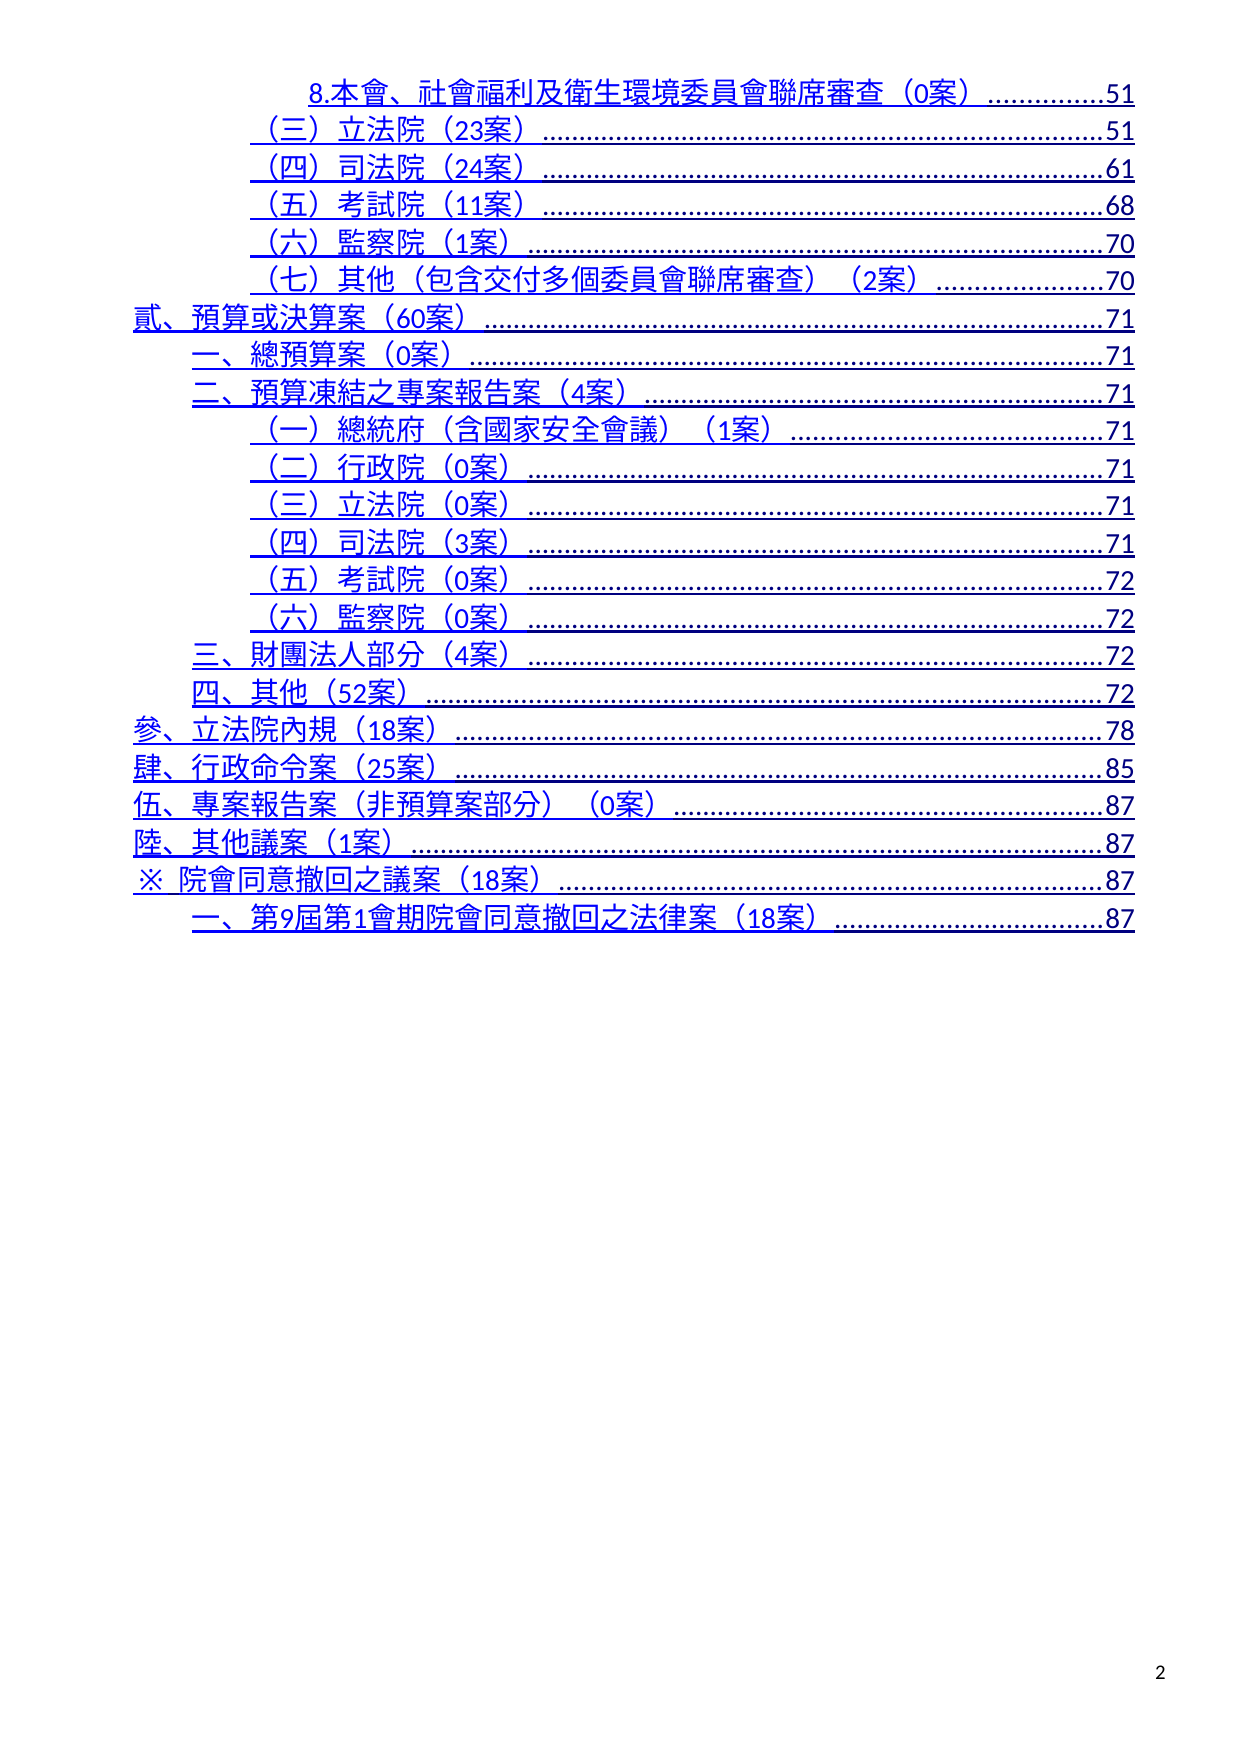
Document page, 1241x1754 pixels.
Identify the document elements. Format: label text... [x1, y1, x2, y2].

text （一）總統府（含國家安全會議）（1案） 71 [250, 411, 1165, 448]
text （四）司法院（3案） 71 [250, 523, 1165, 561]
text 一、總預算案（0案） 71 [192, 336, 1165, 373]
text （二）行政院（0案） 71 [250, 448, 1165, 486]
text ※ 院會同意撤回之議案（18案） 87 [133, 861, 1165, 898]
text 肆、行政命令案（25案） 85 [133, 748, 1165, 786]
text （七）其他（包含交付多個委員會聯席審查）（2案） 70 [250, 261, 1165, 298]
text （三）立法院（0案） 71 [250, 486, 1165, 523]
text 參、立法院內規（18案） 78 [133, 711, 1165, 748]
text （四）司法院（24案） 61 [250, 148, 1165, 186]
text 三、財團法人部分（4案） 72 [192, 636, 1165, 673]
text （六）監察院（0案） 72 [250, 598, 1165, 636]
text 四、其他（52案） 72 [192, 673, 1165, 711]
text 貳、預算或決算案（60案） 71 [133, 298, 1165, 336]
text （五）考試院（0案） 72 [250, 561, 1165, 598]
text 一、第9屆第1會期院會同意撤回之法律案（18案） 87 [192, 898, 1165, 936]
text 8.本會、社會福利及衛生環境委員會聯席審查（0案） 51 [308, 73, 1165, 111]
text （三）立法院（23案） 51 [250, 111, 1165, 148]
text 伍、專案報告案（非預算案部分）（0案） 87 [133, 786, 1165, 823]
text 二、預算凍結之專案報告案（4案） 71 [192, 373, 1165, 411]
text 陸、其他議案（1案） 87 [133, 823, 1165, 861]
text （六）監察院（1案） 70 [250, 223, 1165, 261]
text （五）考試院（11案） 68 [250, 186, 1165, 223]
